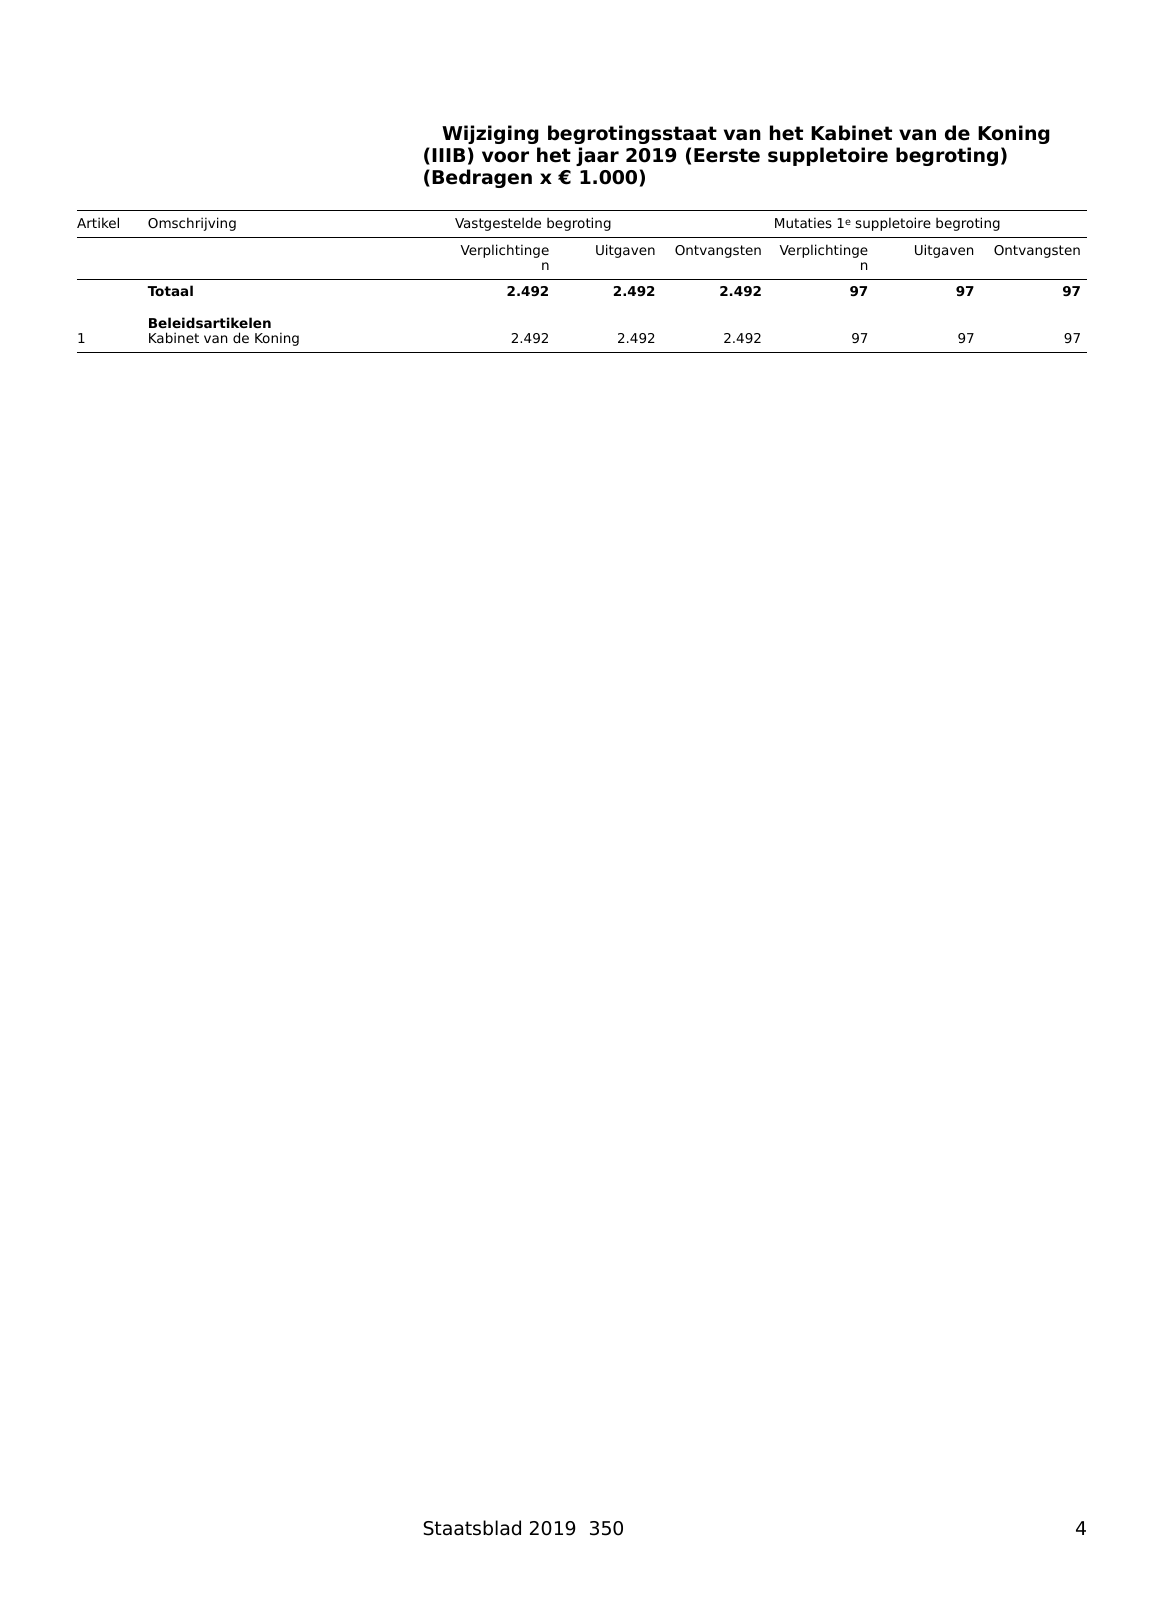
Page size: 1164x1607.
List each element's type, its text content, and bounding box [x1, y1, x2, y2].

table_cell [142, 238, 449, 278]
table_cell [77, 280, 142, 300]
table_cell Verplichtingen [449, 238, 555, 278]
table_cell [874, 316, 980, 331]
table_cell [661, 300, 768, 316]
table_header Artikel [77, 211, 142, 237]
table_cell 97 [980, 280, 1087, 300]
table_cell 2.492 [555, 280, 661, 300]
table_cell 2.492 [449, 280, 555, 300]
table_cell [77, 316, 142, 331]
table_cell [768, 316, 874, 331]
table_cell Ontvangsten [980, 238, 1087, 278]
table_cell [77, 300, 142, 316]
table_cell [449, 316, 555, 331]
table_cell [77, 238, 142, 278]
table_cell 2.492 [555, 331, 661, 352]
table_cell [874, 300, 980, 316]
table_cell Verplichtingen [768, 238, 874, 278]
table_cell 2.492 [661, 331, 768, 352]
table_cell Totaal [142, 280, 449, 300]
table_cell [661, 316, 768, 331]
table_cell Uitgaven [555, 238, 661, 278]
table_cell Uitgaven [874, 238, 980, 278]
table_cell Ontvangsten [661, 238, 768, 278]
table_cell 2.492 [661, 280, 768, 300]
table_header Omschrijving [142, 211, 449, 237]
table_cell 1 [77, 331, 142, 352]
table_cell Kabinet van de Koning [142, 331, 449, 352]
table_cell [980, 300, 1087, 316]
table_cell 97 [874, 331, 980, 352]
table_cell 97 [874, 280, 980, 300]
table_cell 97 [768, 331, 874, 352]
table_cell Beleidsartikelen [142, 316, 449, 331]
table_cell [449, 300, 555, 316]
table_header Vastgestelde begroting [449, 211, 768, 237]
table_cell [980, 316, 1087, 331]
table_cell [768, 300, 874, 316]
table_cell 97 [980, 331, 1087, 352]
table_cell [555, 300, 661, 316]
table_cell 97 [768, 280, 874, 300]
text Wijziging begrotingsstaat van het Kabinet van de Koning (IIIB) voor het jaar 2019 (Eerste suppletoire begroting) (Bedragen x € 1.000) [422, 123, 1087, 188]
table_cell [555, 316, 661, 331]
table_cell [142, 300, 449, 316]
table_cell 2.492 [449, 331, 555, 352]
table_header Mutaties 1e suppletoire begroting [768, 211, 1087, 237]
